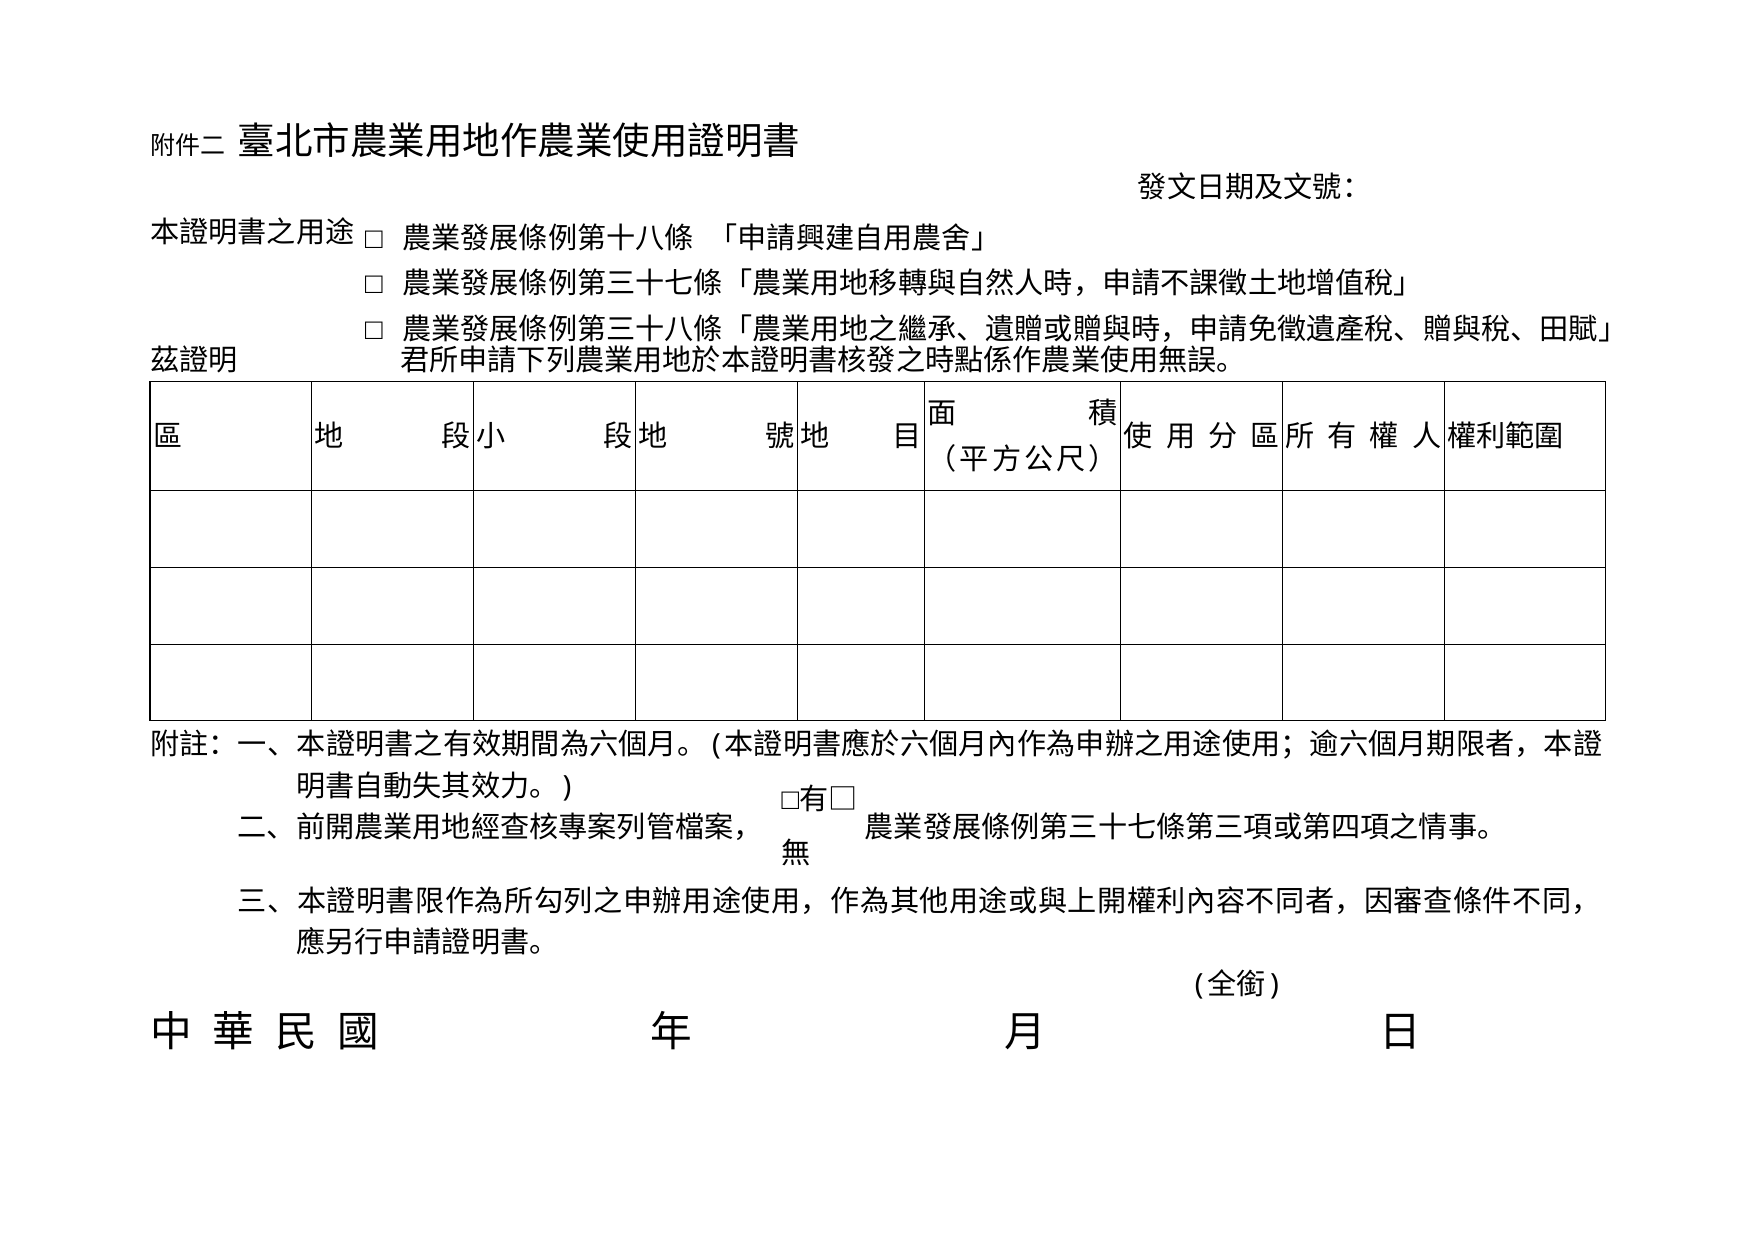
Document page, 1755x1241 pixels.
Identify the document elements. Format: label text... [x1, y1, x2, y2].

table_cell [1283, 645, 1444, 720]
table_cell [1283, 491, 1444, 567]
text 中 華 民 國 年 月 日 [150, 1003, 1604, 1057]
text 茲證明 君所申請下列農業用地於本證明書核發之時點係作農業使用無誤。 [150, 329, 1604, 381]
table_header 小段 [474, 382, 635, 490]
table_cell [474, 568, 635, 644]
table_cell [798, 568, 924, 644]
table_cell [312, 491, 473, 567]
table_header 地號 [636, 382, 797, 490]
text 本證明書之用途 [150, 206, 1604, 251]
list 農業發展條例第三十八條「農業用地之繼承、遺贈或贈與時，申請免徵遺產稅、贈與稅、田賦」 [365, 303, 1629, 348]
text 附件二 臺北市農業用地作農業使用證明書 [150, 118, 1604, 164]
table_cell [474, 645, 635, 720]
table_cell [798, 645, 924, 720]
list 農業發展條例第十八條 「申請興建自用農舍」 [365, 215, 1629, 257]
text 二、前開農業用地經查核專案列管檔案， 農業發展條例第三十七條第三項或第四項之情事。 [237, 804, 781, 846]
table_cell [1121, 645, 1282, 720]
text 附註：一、本證明書之有效期間為六個月。(本證明書應於六個月內作為申辦之用途使用；逾六個月期限者，本證明書自動失其效力。) [150, 721, 1604, 804]
table_cell [925, 568, 1120, 644]
table_cell [1445, 491, 1605, 567]
table_header 面積 （平方公尺） [925, 382, 1120, 490]
table_cell [636, 645, 797, 720]
table_cell [925, 491, 1120, 567]
table_cell [1121, 568, 1282, 644]
table_cell [151, 491, 311, 567]
text 發文日期及文號： [150, 164, 1371, 206]
table_cell [1283, 568, 1444, 644]
table_cell [312, 568, 473, 644]
table_header 地目 [798, 382, 924, 490]
table_cell [798, 491, 924, 567]
table_header 地段 [312, 382, 473, 490]
table_cell [636, 568, 797, 644]
list 農業發展條例第三十七條「農業用地移轉與自然人時，申請不課徵土地增值稅」 [365, 257, 1629, 303]
table_cell [151, 568, 311, 644]
table_cell [474, 491, 635, 567]
table_header 所有權人 [1283, 382, 1444, 490]
text 二、前開農業用地經查核專案列管檔案， 農業發展條例第三十七條第三項或第四項之情事。 [879, 804, 1604, 846]
table_cell [636, 491, 797, 567]
table_header 使用分區 [1121, 382, 1282, 490]
table_cell [151, 645, 311, 720]
table_cell [312, 645, 473, 720]
text (全銜) [150, 961, 1312, 1003]
table_cell [1445, 645, 1605, 720]
table_header 權利範圍 [1445, 382, 1605, 490]
text □有□無 [781, 766, 879, 874]
table_header 區 [151, 382, 311, 490]
text 三、本證明書限作為所勾列之申辦用途使用，作為其他用途或與上開權利內容不同者，因審查條件不同，應另行申請證明書。 [237, 878, 1604, 961]
table_cell [1445, 568, 1605, 644]
table_cell [925, 645, 1120, 720]
table_cell [1121, 491, 1282, 567]
